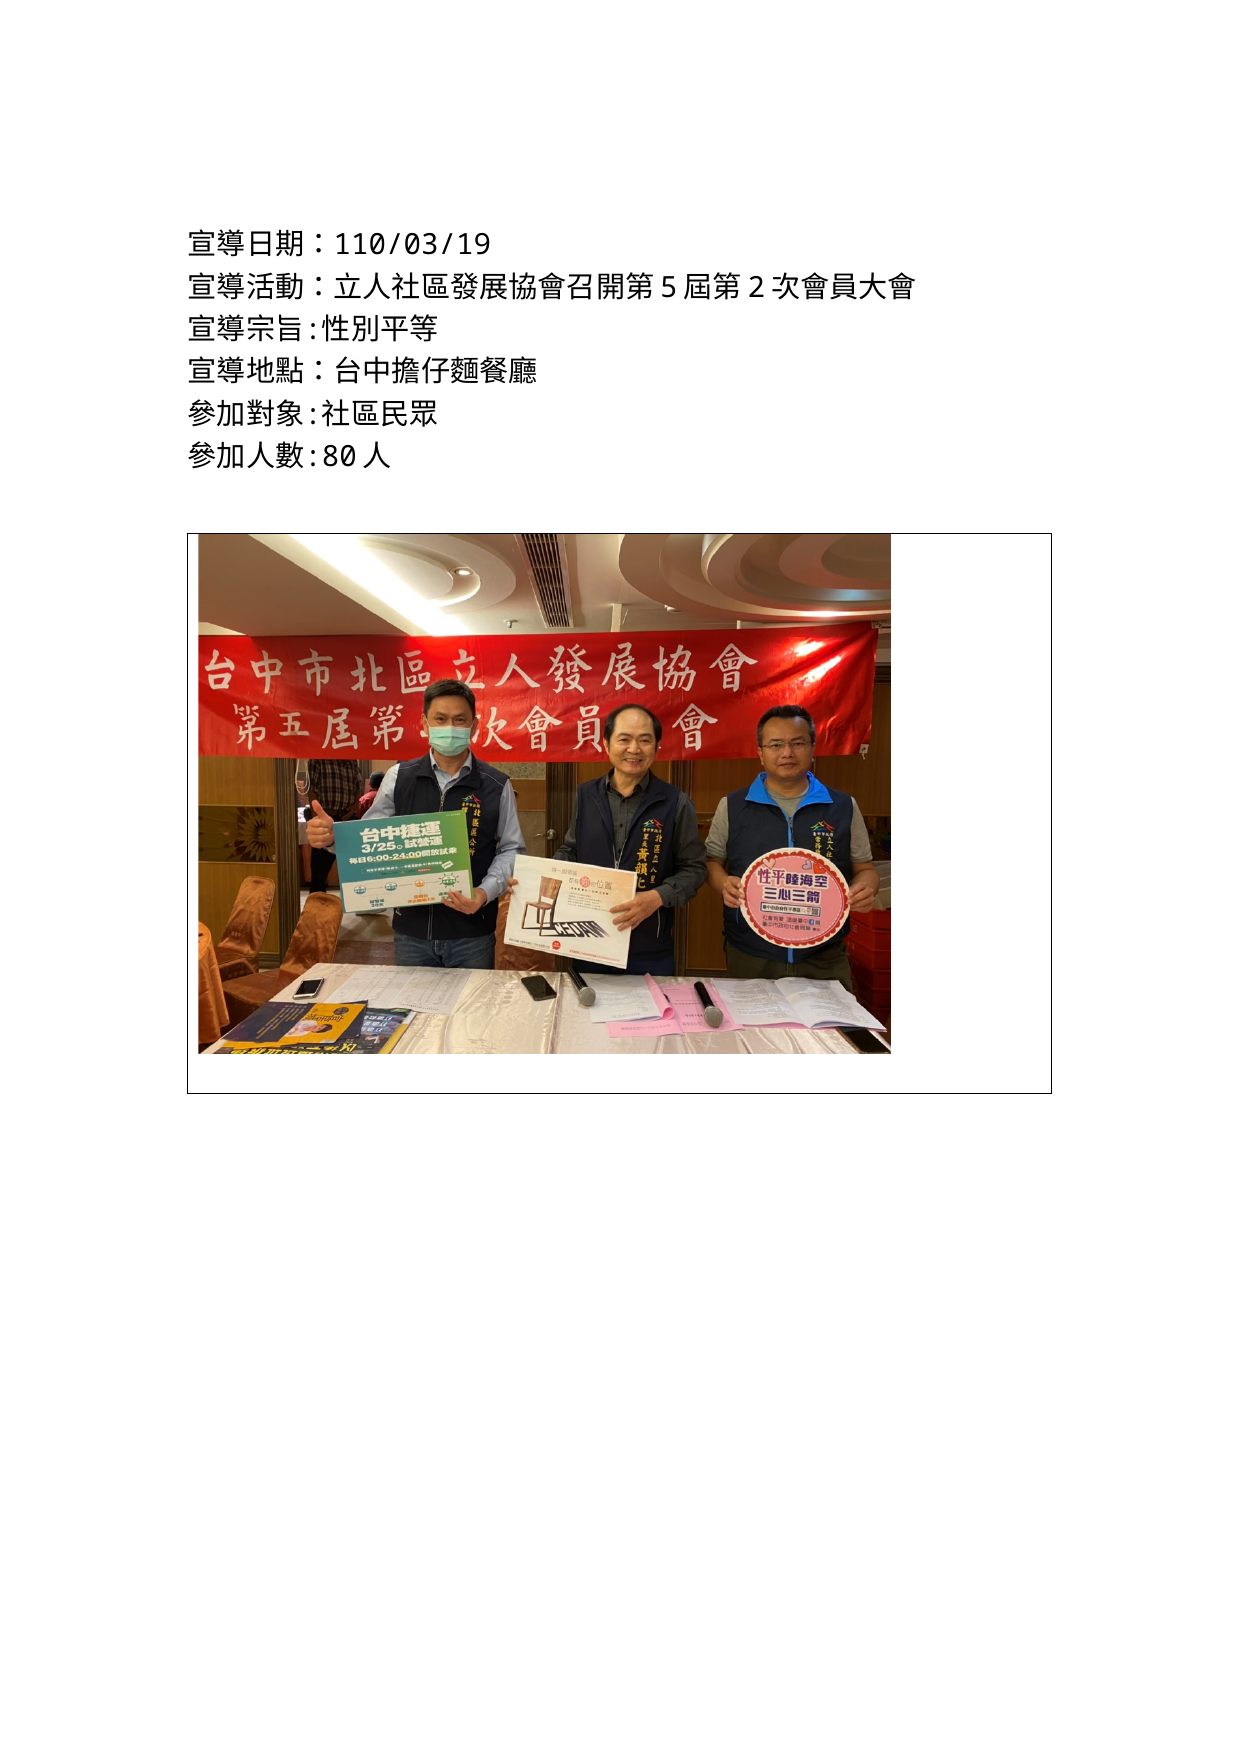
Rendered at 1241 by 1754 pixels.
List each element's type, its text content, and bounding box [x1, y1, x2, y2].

text 宣導地點：台中擔仔麵餐廳 [187, 348, 1053, 390]
text 宣導活動：立人社區發展協會召開第5屆第2次會員大會 [187, 263, 1053, 306]
text 參加人數:80人 [187, 433, 1053, 475]
table_header [188, 534, 1051, 1093]
text 參加對象:社區民眾 [187, 390, 1053, 433]
text 宣導日期：110/03/19 [187, 221, 1053, 263]
text 宣導宗旨:性別平等 [187, 306, 1053, 348]
